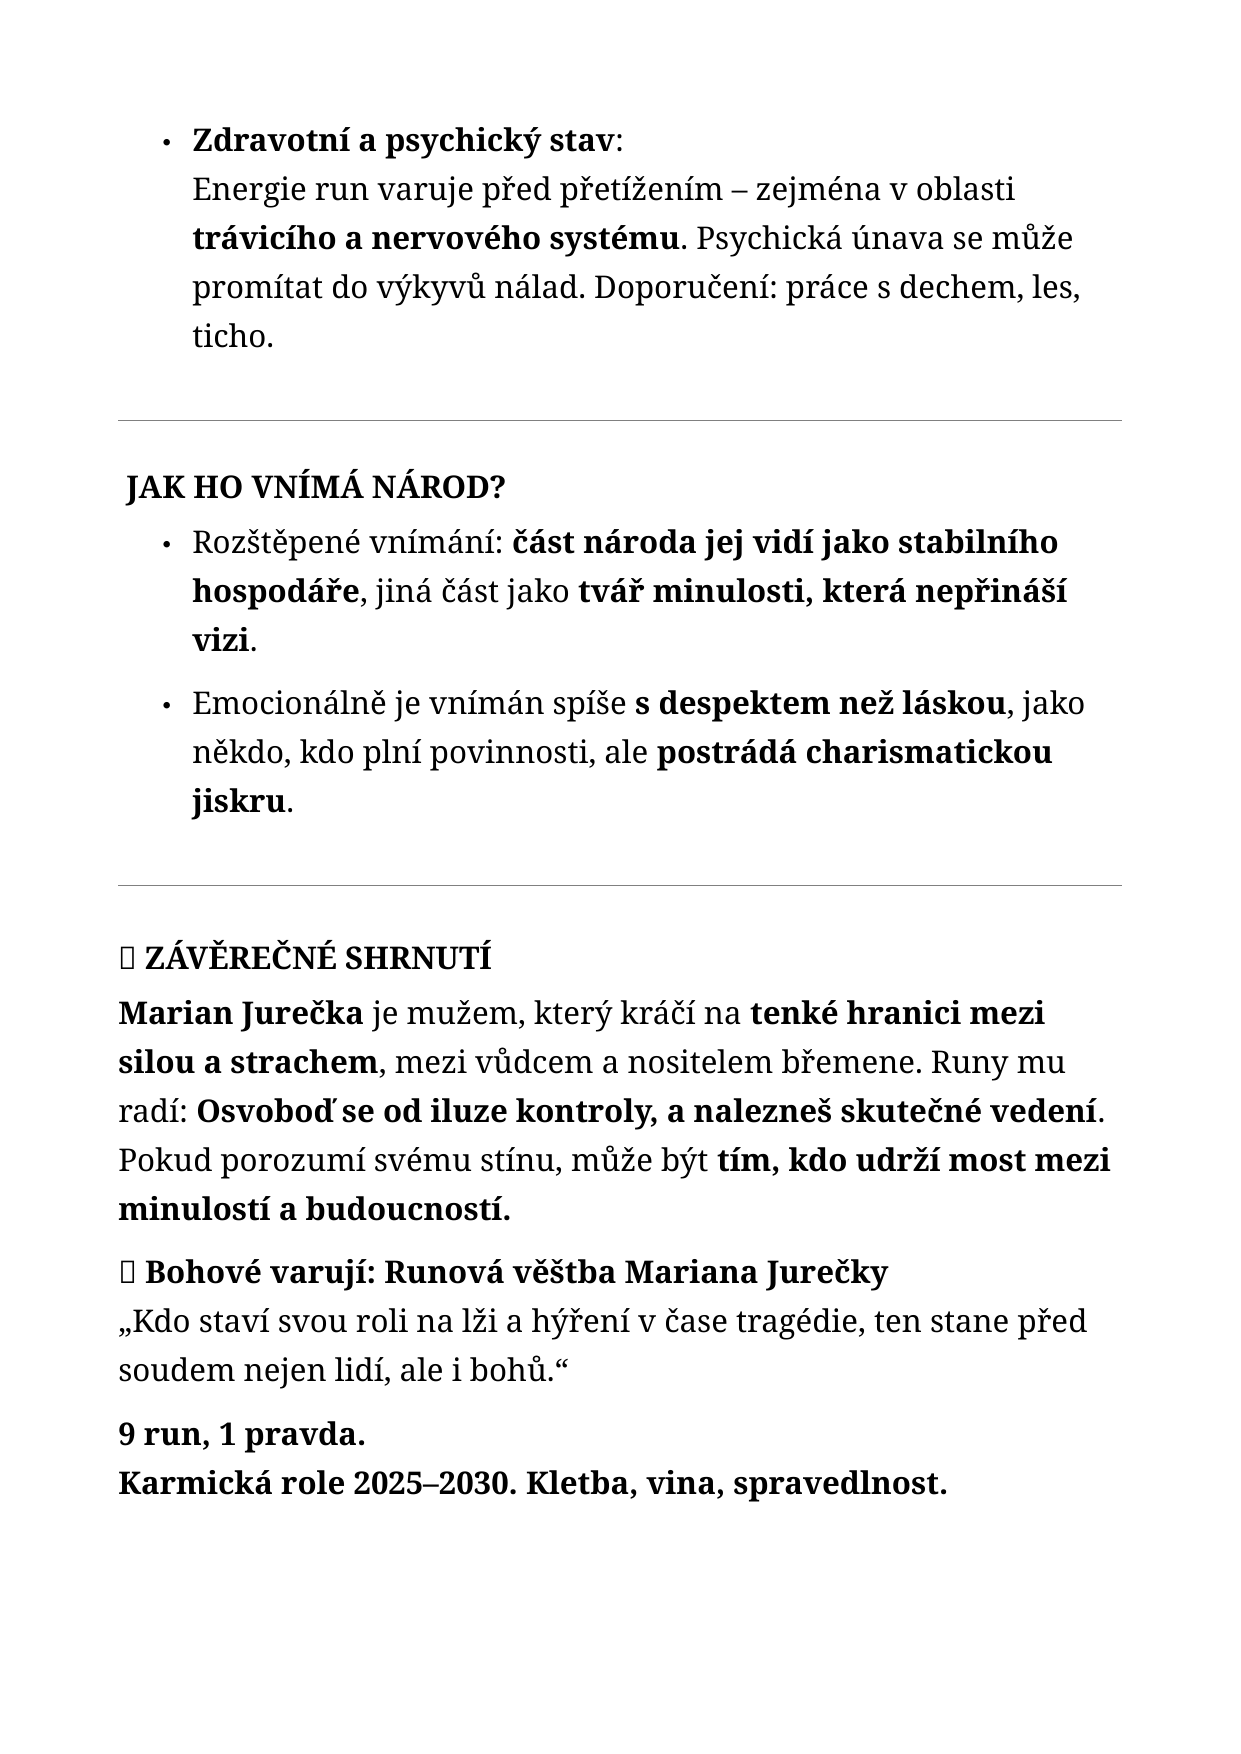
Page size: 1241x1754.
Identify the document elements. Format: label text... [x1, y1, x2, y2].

text Marian Jurečka je mužem, který kráčí na tenké hranici mezi silou a strachem, mezi vůdcem a nositelem břemene. Runy mu radí: Osvoboď se od iluze kontroly, a nalezneš skutečné vedení. Pokud porozumí svému stínu, může být tím, kdo udrží most mezi minulostí a budoucností. [118, 991, 1122, 1229]
text 🔮 Bohové varují: Runová věštba Mariana Jurečky „Kdo staví svou roli na lži a hýření v čase tragédie, ten stane před soudem nejen lidí, ale i bohů.“ [118, 1250, 1122, 1391]
text 9 run, 1 pravda. Karmická role 2025–2030. Kletba, vina, spravedlnost. [118, 1412, 1122, 1503]
subtitle ✨ ZÁVĚREČNÉ SHRNUTÍ [118, 936, 1122, 978]
subtitle 👁️ JAK HO VNÍMÁ NÁROD? [118, 464, 1122, 507]
list Rozštěpené vnímání: část národa jej vidí jako stabilního hospodáře, jiná část jako tvář minulosti, která nepřináší vizi. [162, 520, 1122, 660]
list Emocionálně je vnímán spíše s despektem než láskou, jako někdo, kdo plní povinnosti, ale postrádá charismatickou jiskru. [162, 681, 1122, 822]
list Zdravotní a psychický stav: Energie run varuje před přetížením – zejména v oblasti trávicího a nervového systému. Psychická únava se může promítat do výkyvů nálad. Doporučení: práce s dechem, les, ticho. [162, 118, 1122, 357]
